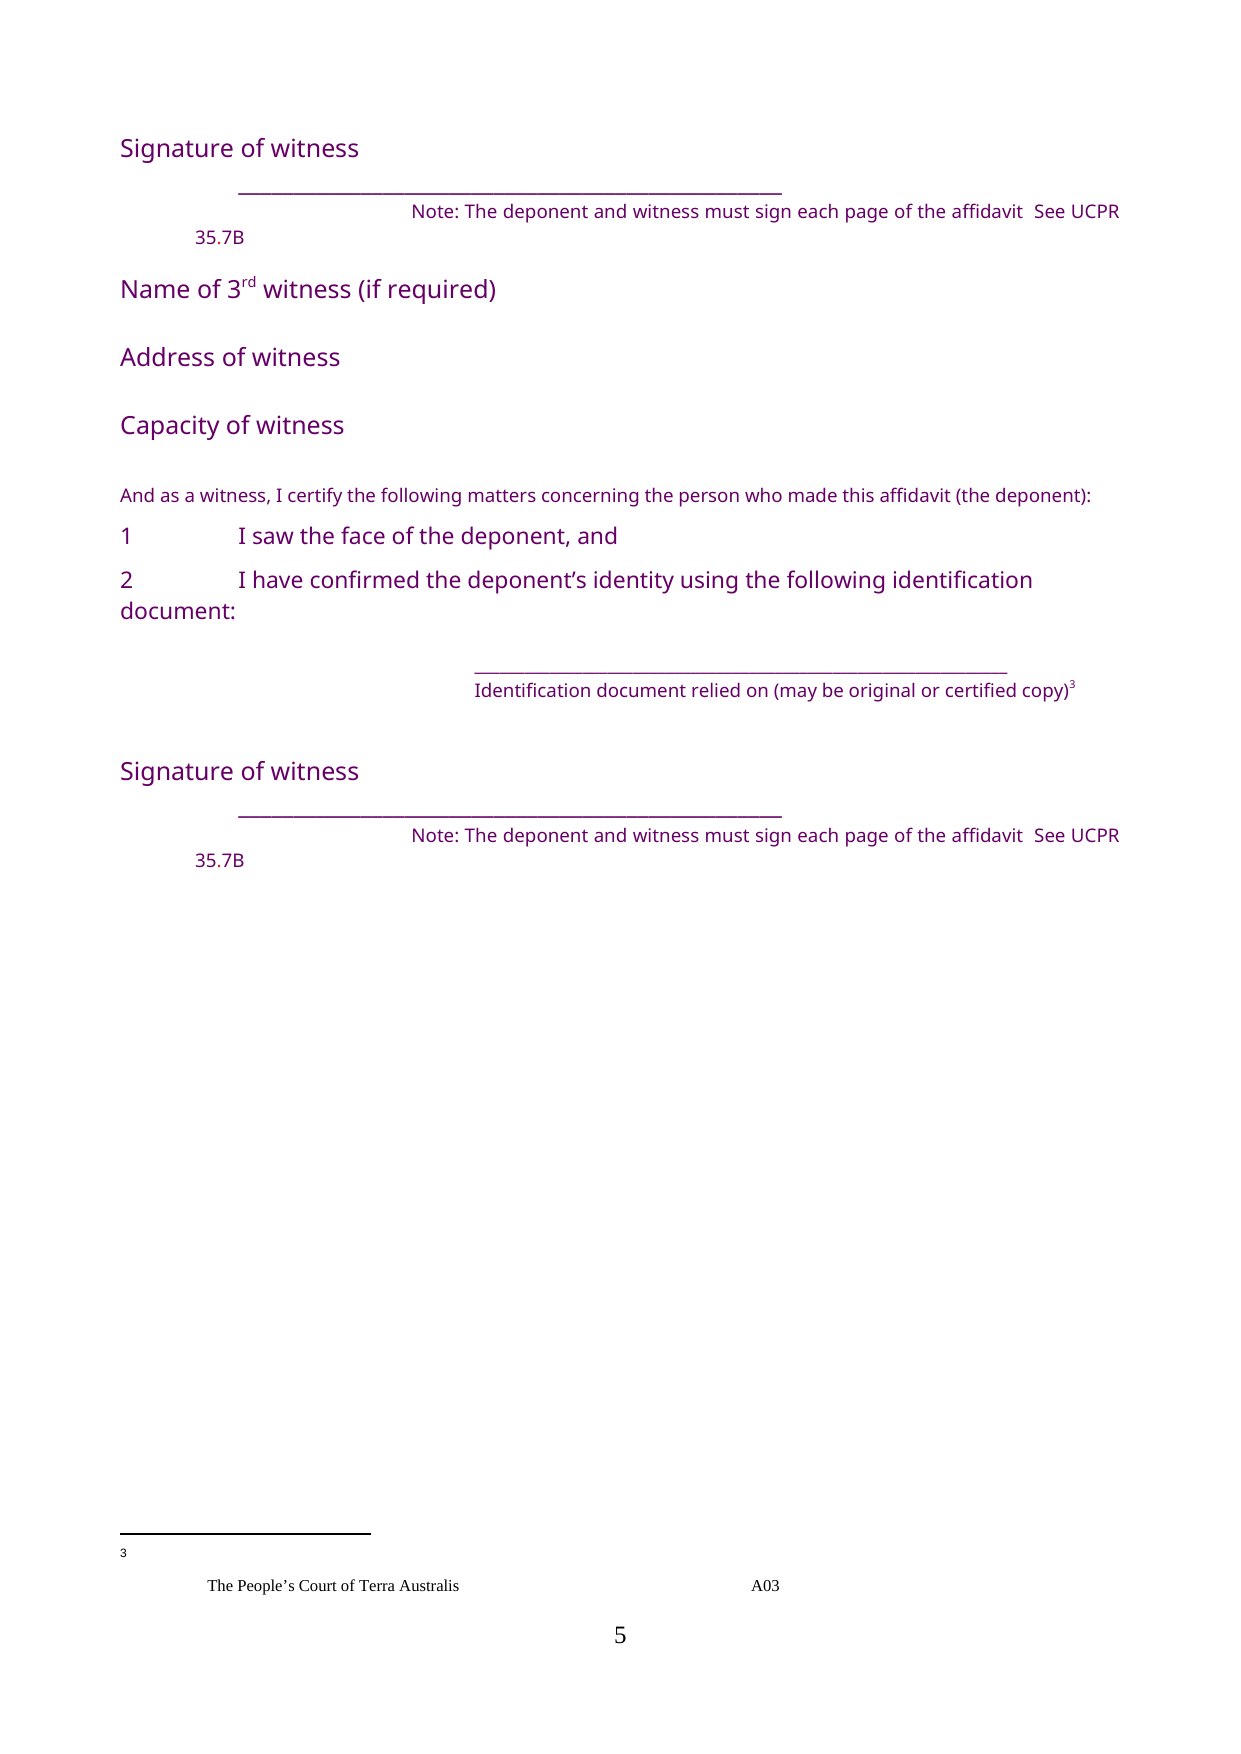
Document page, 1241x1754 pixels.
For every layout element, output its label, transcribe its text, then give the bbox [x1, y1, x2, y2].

text Capacity of witness [120, 407, 1120, 442]
text Signature of witness _________________________________________________ [120, 754, 1120, 822]
text ________________________________________________________________ [120, 652, 1120, 677]
text 1 I saw the face of the deponent, and [120, 520, 1120, 551]
text Name of 3rd witness (if required) [120, 271, 1120, 305]
text Signature of witness _________________________________________________ [120, 131, 1120, 199]
text Note: The deponent and witness must sign each page of the affidavit See UCPR 35.7B [120, 822, 1120, 873]
text And as a witness, I certify the following matters concerning the person who made this affidavit (the deponent): [120, 482, 1120, 507]
text Note: The deponent and witness must sign each page of the affidavit See UCPR 35.7B [120, 199, 1120, 250]
text Identification document relied on (may be original or certified copy) [120, 677, 1120, 703]
text Address of witness [120, 339, 1120, 373]
text 2 I have confirmed the deponent’s identity using the following identification document: [120, 564, 1120, 626]
